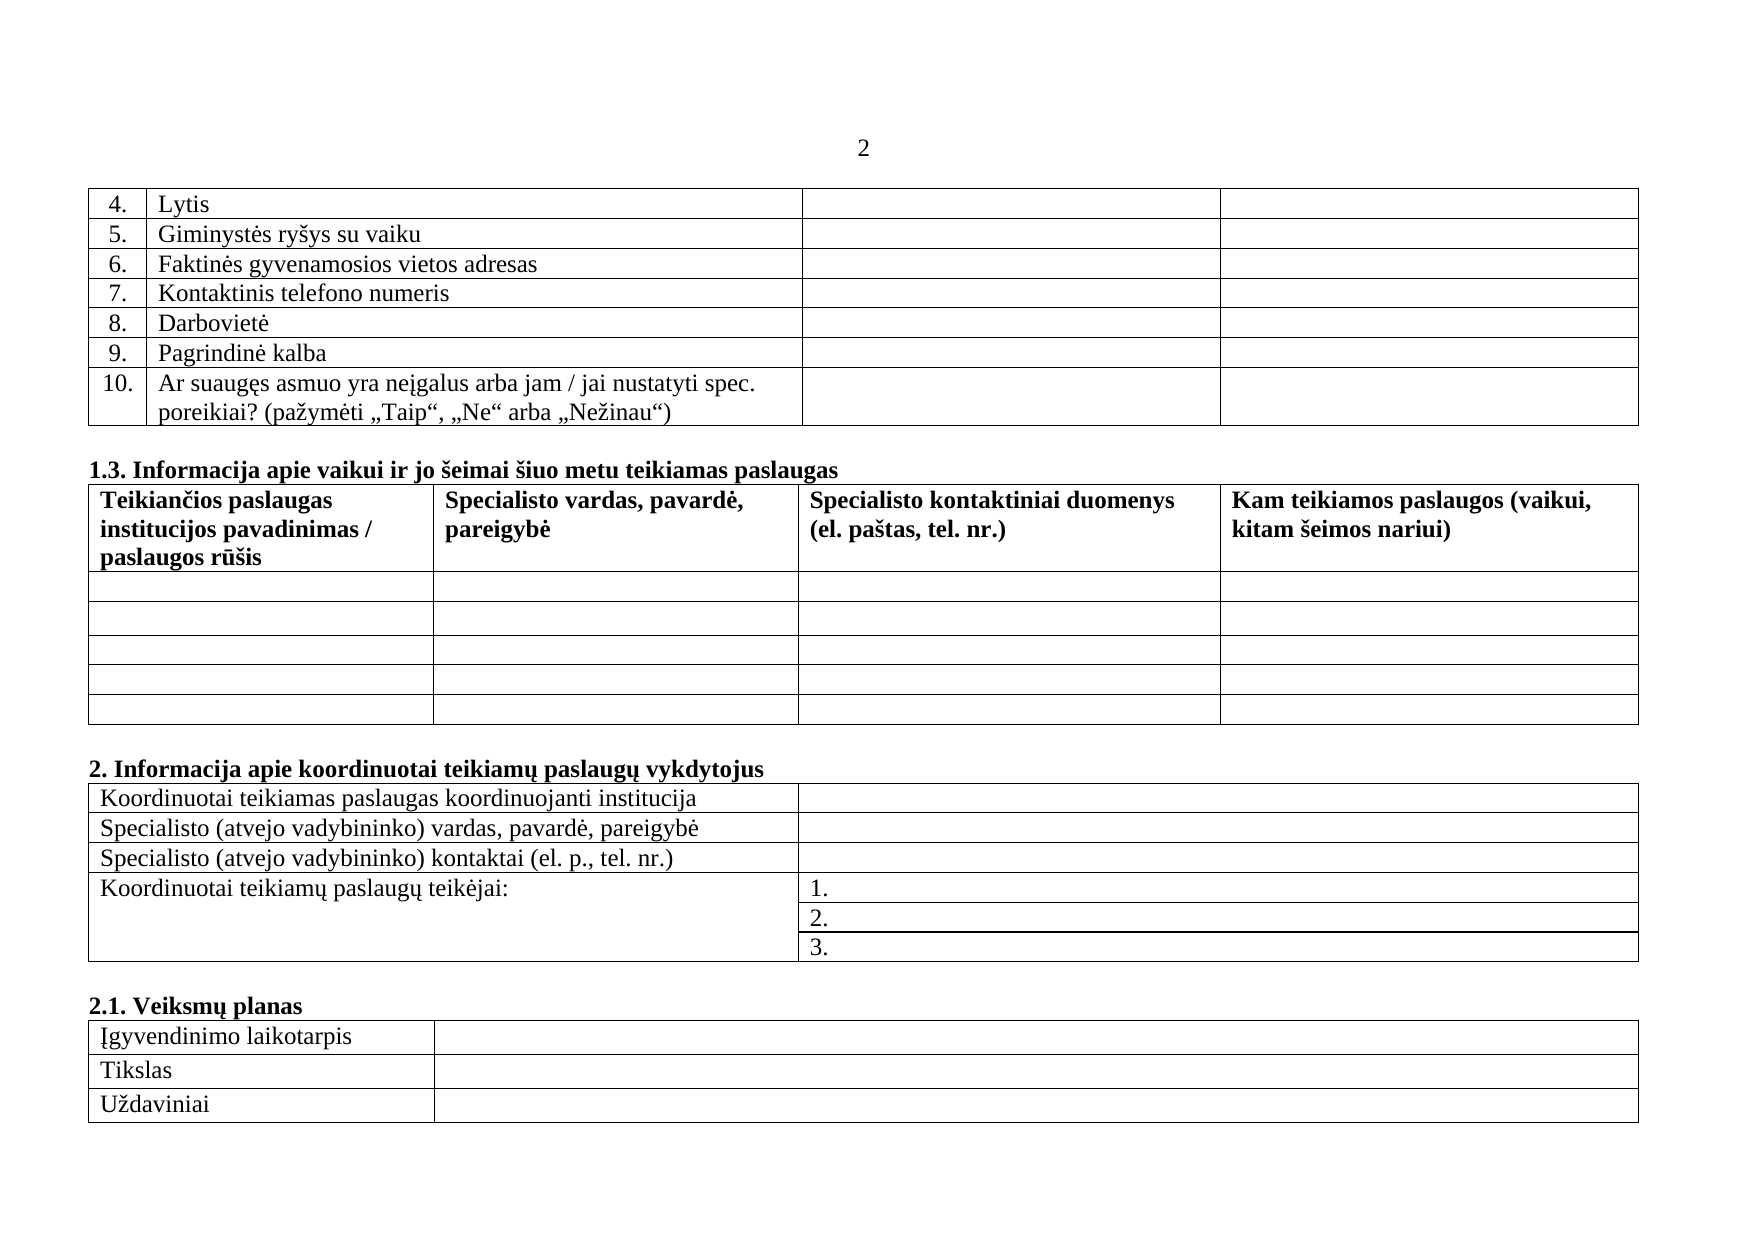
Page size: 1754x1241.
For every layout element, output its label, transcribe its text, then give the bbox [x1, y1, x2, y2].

table_header Kam teikiamos paslaugos (vaikui, kitam šeimos nariui) [1221, 485, 1638, 571]
table_cell [803, 189, 1220, 218]
table_cell [803, 338, 1220, 367]
table_cell [434, 695, 798, 724]
table_cell Darbovietė [147, 308, 802, 337]
table_cell 4. [89, 189, 146, 218]
table_cell [803, 308, 1220, 337]
text 2. Informacija apie koordinuotai teikiamų paslaugų vykdytojus [89, 754, 1638, 782]
table_cell Giminystės ryšys su vaiku [147, 219, 802, 248]
table_cell [89, 695, 433, 724]
table_header [435, 1021, 1638, 1054]
table_cell [799, 636, 1220, 664]
table_cell [89, 636, 433, 664]
table_cell Kontaktinis telefono numeris [147, 279, 802, 307]
table_cell [799, 843, 1638, 872]
table_cell Lytis [147, 189, 802, 218]
table_cell Uždaviniai [89, 1089, 434, 1122]
table_cell Pagrindinė kalba [147, 338, 802, 367]
table_cell [1221, 602, 1638, 634]
table_header Teikiančios paslaugas institucijos pavadinimas / paslaugos rūšis [89, 485, 433, 571]
table_cell [799, 813, 1638, 842]
table_cell [799, 695, 1220, 724]
table_cell [1221, 338, 1638, 367]
table_cell 1. [799, 873, 1638, 902]
text 2.1. Veiksmų planas [89, 991, 1638, 1020]
table_cell [435, 1055, 1638, 1088]
table_cell 6. [89, 249, 146, 277]
table_cell 5. [89, 219, 146, 248]
table_cell [799, 602, 1220, 634]
table_header Specialisto vardas, pavardė, pareigybė [434, 485, 798, 571]
table_header Įgyvendinimo laikotarpis [89, 1021, 434, 1054]
table_cell [1221, 665, 1638, 694]
table_cell 8. [89, 308, 146, 337]
table_cell [434, 636, 798, 664]
table_cell Tikslas [89, 1055, 434, 1088]
table_cell Specialisto (atvejo vadybininko) vardas, pavardė, pareigybė [89, 813, 798, 842]
table_cell [1221, 368, 1638, 425]
table_header Specialisto kontaktiniai duomenys (el. paštas, tel. nr.) [799, 485, 1220, 571]
table_cell [1221, 572, 1638, 601]
table_cell [803, 279, 1220, 307]
table_cell [1221, 279, 1638, 307]
table_cell 7. [89, 279, 146, 307]
table_cell [435, 1089, 1638, 1122]
table_cell 9. [89, 338, 146, 367]
table_cell Koordinuotai teikiamų paslaugų teikėjai: [89, 873, 798, 961]
table_cell [803, 219, 1220, 248]
table_cell [434, 602, 798, 634]
table_cell [434, 665, 798, 694]
table_cell 2. [799, 903, 1638, 931]
table_cell [1221, 219, 1638, 248]
table_cell [1221, 636, 1638, 664]
table_cell [1221, 249, 1638, 277]
table_cell [89, 665, 433, 694]
table_cell Faktinės gyvenamosios vietos adresas [147, 249, 802, 277]
table_cell 3. [799, 933, 1638, 961]
table_cell [1221, 695, 1638, 724]
table_cell [434, 572, 798, 601]
table_cell [799, 572, 1220, 601]
table_cell [89, 572, 433, 601]
table_cell [799, 665, 1220, 694]
table_cell [89, 602, 433, 634]
table_cell [803, 249, 1220, 277]
table_cell [1221, 189, 1638, 218]
table_cell Ar suaugęs asmuo yra neįgalus arba jam / jai nustatyti spec. poreikiai? (pažymėti „Taip“, „Ne“ arba „Nežinau“) [147, 368, 802, 425]
table_cell Specialisto (atvejo vadybininko) kontaktai (el. p., tel. nr.) [89, 843, 798, 872]
table_header [799, 784, 1638, 812]
table_cell 10. [89, 368, 146, 425]
table_header Koordinuotai teikiamas paslaugas koordinuojanti institucija [89, 784, 798, 812]
table_cell [803, 368, 1220, 425]
table_cell [1221, 308, 1638, 337]
text 1.3. Informacija apie vaikui ir jo šeimai šiuo metu teikiamas paslaugas [89, 455, 1638, 484]
